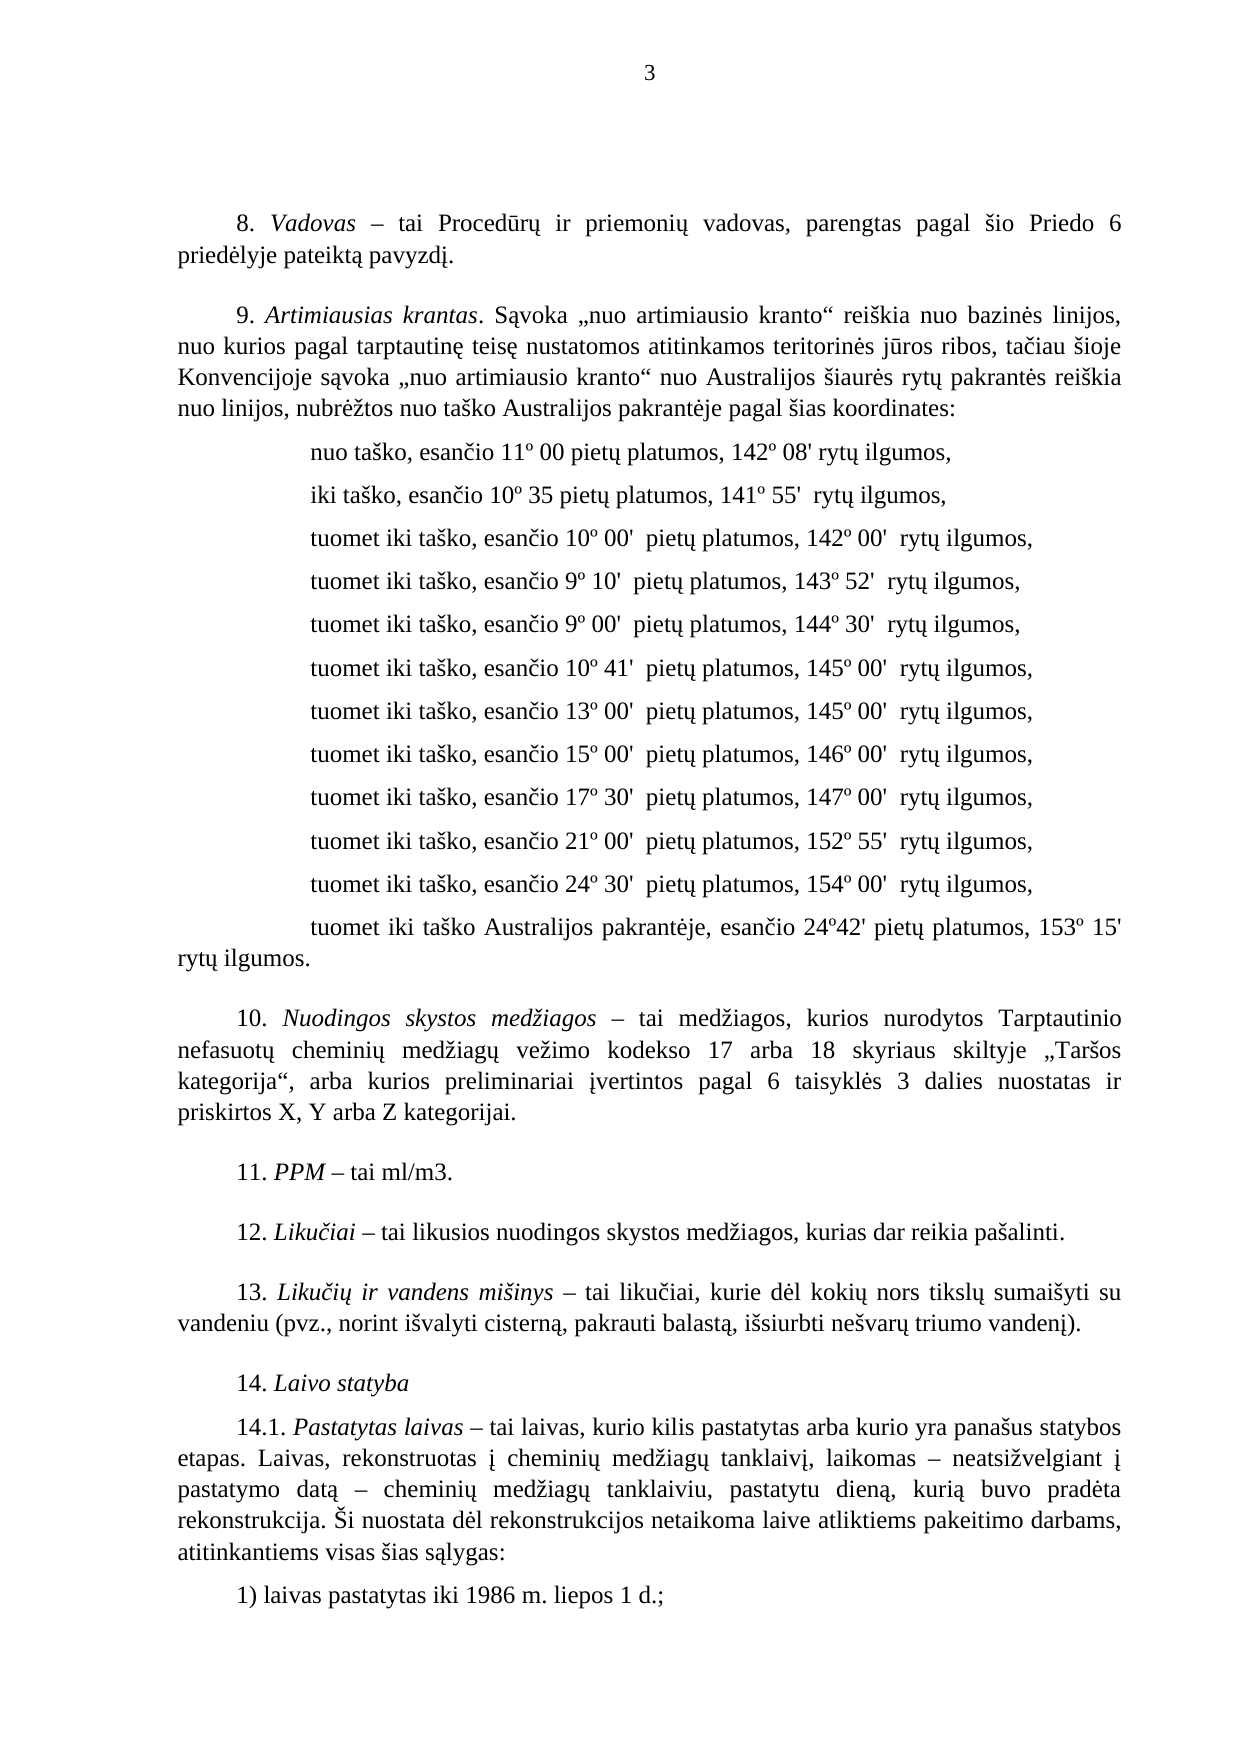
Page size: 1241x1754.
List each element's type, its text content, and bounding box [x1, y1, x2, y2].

text nuo taško, esančio 11º 00 pietų platumos, 142º 08' rytų ilgumos, [251, 434, 1122, 465]
text tuomet iki taško, esančio 24º 30' pietų platumos, 154º 00' rytų ilgumos, [251, 866, 1122, 898]
text 11. PPM – tai ml/m3. [177, 1155, 1122, 1186]
text tuomet iki taško, esančio 9º 10' pietų platumos, 143º 52' rytų ilgumos, [251, 564, 1122, 595]
text 10. Nuodingos skystos medžiagos – tai medžiagos, kurios nurodytos Tarptautinio nefasuotų cheminių medžiagų vežimo kodekso 17 arba 18 skyriaus skiltyje „Taršos kategorija“, arba kurios preliminariai įvertintos pagal 6 taisyklės 3 dalies nuostatas ir priskirtos X, Y arba Z kategorijai. [177, 1001, 1122, 1126]
text iki taško, esančio 10º 35 pietų platumos, 141º 55' rytų ilgumos, [251, 477, 1122, 509]
text tuomet iki taško, esančio 9º 00' pietų platumos, 144º 30' rytų ilgumos, [251, 607, 1122, 638]
text 14.1. Pastatytas laivas – tai laivas, kurio kilis pastatytas arba kurio yra panašus statybos etapas. Laivas, rekonstruotas į cheminių medžiagų tanklaivį, laikomas – neatsižvelgiant į pastatymo datą – cheminių medžiagų tanklaiviu, pastatytu dieną, kurią buvo pradėta rekonstrukcija. Ši nuostata dėl rekonstrukcijos netaikoma laive atliktiems pakeitimo darbams, atitinkantiems visas šias sąlygas: [177, 1409, 1122, 1565]
text 12. Likučiai – tai likusios nuodingos skystos medžiagos, kurias dar reikia pašalinti. [177, 1215, 1122, 1246]
text 14. Laivo statyba [177, 1366, 1122, 1397]
text tuomet iki taško, esančio 10º 00' pietų platumos, 142º 00' rytų ilgumos, [251, 521, 1122, 552]
text 1) laivas pastatytas iki 1986 m. liepos 1 d.; [177, 1577, 1122, 1609]
text tuomet iki taško, esančio 13º 00' pietų platumos, 145º 00' rytų ilgumos, [251, 693, 1122, 725]
text tuomet iki taško, esančio 21º 00' pietų platumos, 152º 55' rytų ilgumos, [251, 823, 1122, 854]
text 13. Likučių ir vandens mišinys – tai likučiai, kurie dėl kokių nors tikslų sumaišyti su vandeniu (pvz., norint išvalyti cisterną, pakrauti balastą, išsiurbti nešvarų triumo vandenį). [177, 1275, 1122, 1337]
text tuomet iki taško, esančio 10º 41' pietų platumos, 145º 00' rytų ilgumos, [251, 650, 1122, 682]
text 9. Artimiausias krantas. Sąvoka „nuo artimiausio kranto“ reiškia nuo bazinės linijos, nuo kurios pagal tarptautinę teisę nustatomos atitinkamos teritorinės jūros ribos, tačiau šioje Konvencijoje sąvoka „nuo artimiausio kranto“ nuo Australijos šiaurės rytų pakrantės reiškia nuo linijos, nubrėžtos nuo taško Australijos pakrantėje pagal šias koordinates: [177, 297, 1122, 422]
text tuomet iki taško Australijos pakrantėje, esančio 24º42' pietų platumos, 153º 15' rytų ilgumos. [177, 910, 1122, 972]
text 8. Vadovas – tai Procedūrų ir priemonių vadovas, parengtas pagal šio Priedo 6 priedėlyje pateiktą pavyzdį. [177, 206, 1122, 268]
text tuomet iki taško, esančio 17º 30' pietų platumos, 147º 00' rytų ilgumos, [251, 780, 1122, 811]
text tuomet iki taško, esančio 15º 00' pietų platumos, 146º 00' rytų ilgumos, [251, 737, 1122, 768]
